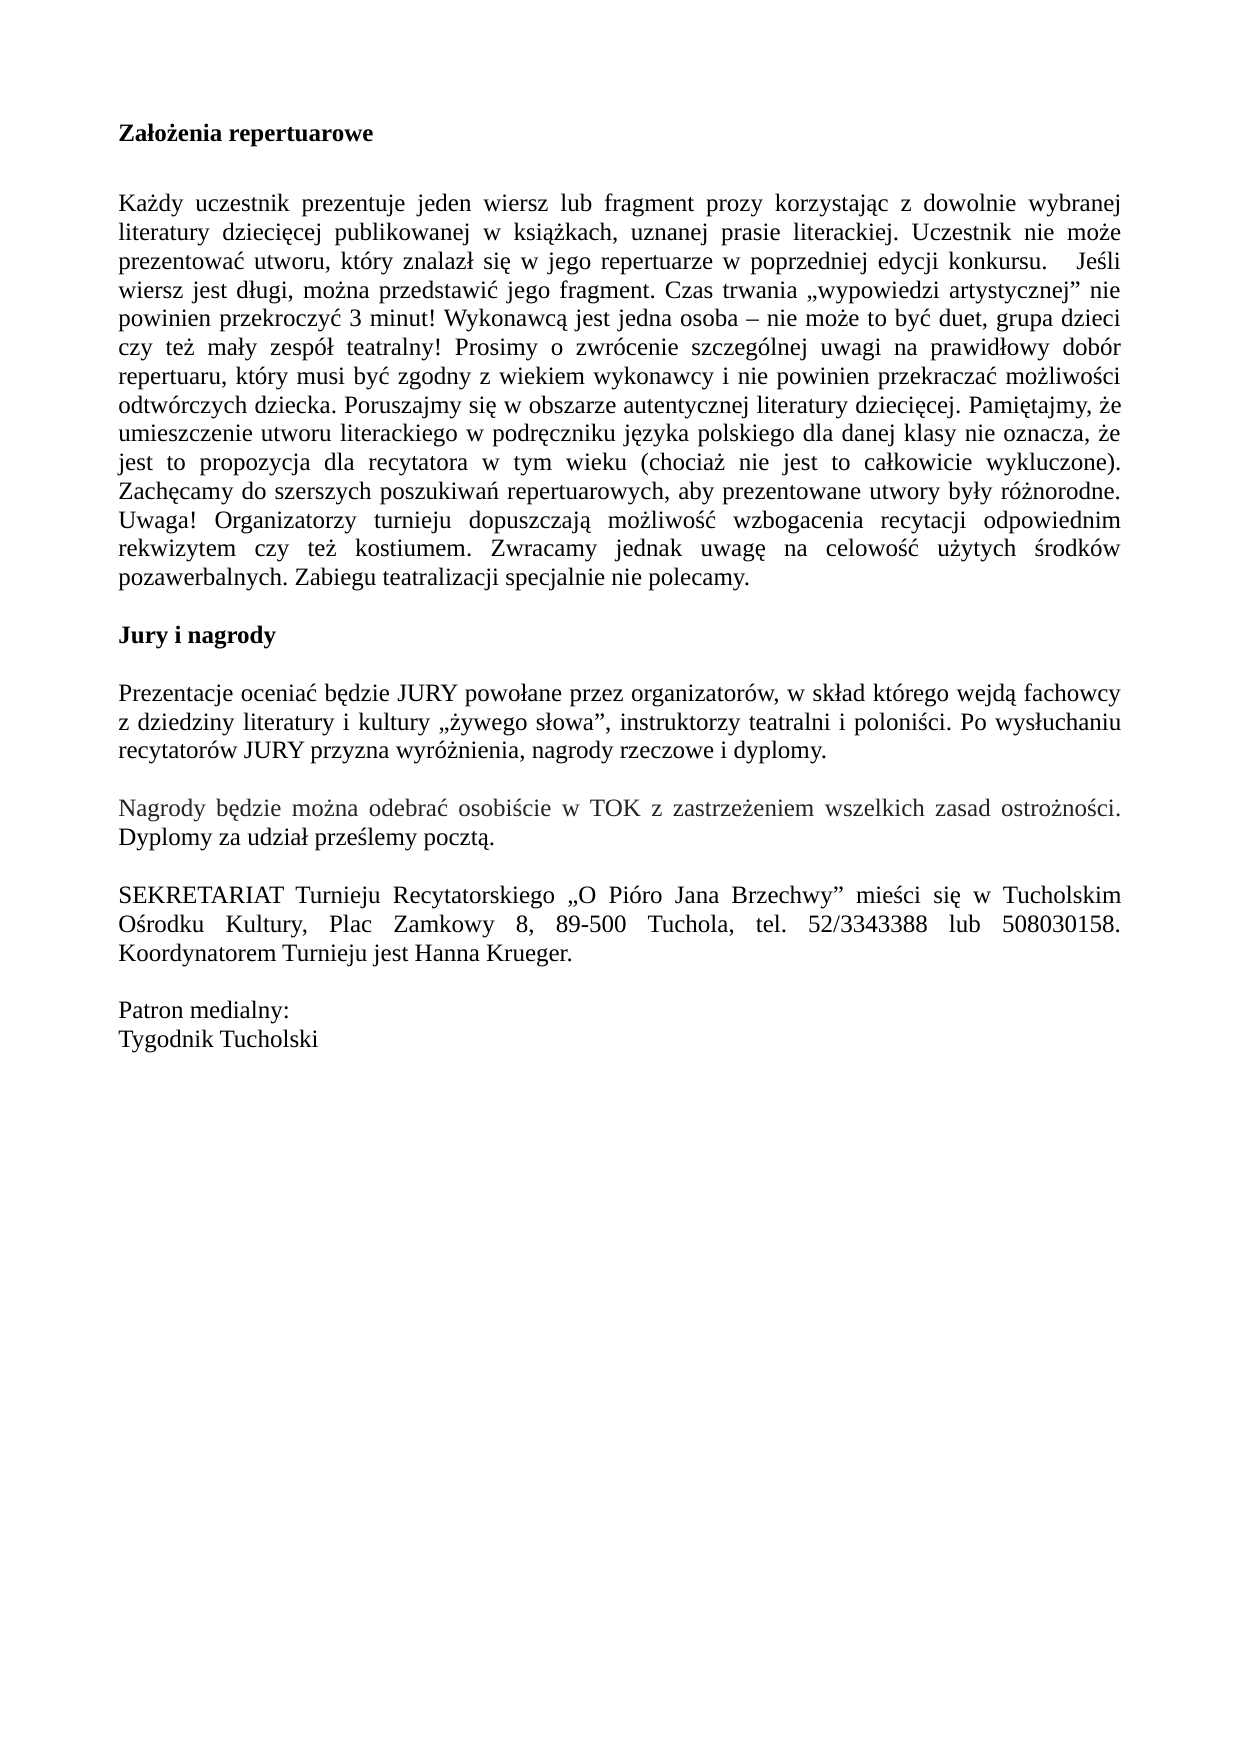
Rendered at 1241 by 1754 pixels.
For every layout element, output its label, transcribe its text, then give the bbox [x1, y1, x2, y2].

text Każdy uczestnik prezentuje jeden wiersz lub fragment prozy korzystając z dowolnie wybranej literatury dziecięcej publikowanej w książkach, uznanej prasie literackiej. Uczestnik nie może prezentować utworu, który znalazł się w jego repertuarze w poprzedniej edycji konkursu. Jeśli wiersz jest długi, można przedstawić jego fragment. Czas trwania „wypowiedzi artystycznej” nie powinien przekroczyć 3 minut! Wykonawcą jest jedna osoba – nie może to być duet, grupa dzieci czy też mały zespół teatralny! Prosimy o zwrócenie szczególnej uwagi na prawidłowy dobór repertuaru, który musi być zgodny z wiekiem wykonawcy i nie powinien przekraczać możliwości odtwórczych dziecka. Poruszajmy się w obszarze autentycznej literatury dziecięcej. Pamiętajmy, że umieszczenie utworu literackiego w podręczniku języka polskiego dla danej klasy nie oznacza, że jest to propozycja dla recytatora w tym wieku (chociaż nie jest to całkowicie wykluczone). Zachęcamy do szerszych poszukiwań repertuarowych, aby prezentowane utwory były różnorodne. Uwaga! Organizatorzy turnieju dopuszczają możliwość wzbogacenia recytacji odpowiednim rekwizytem czy też kostiumem. Zwracamy jednak uwagę na celowość użytych środków pozawerbalnych. Zabiegu teatralizacji specjalnie nie polecamy. [118, 188, 1122, 591]
text Nagrody będzie można odebrać osobiście w TOK z zastrzeżeniem wszelkich zasad ostrożności. Dyplomy za udział prześlemy pocztą. [118, 793, 1122, 851]
text Jury i nagrody [118, 620, 1122, 649]
text Patron medialny: [118, 995, 1122, 1024]
text Założenia repertuarowe [118, 118, 1122, 147]
text Tygodnik Tucholski [118, 1024, 1122, 1053]
text SEKRETARIAT Turnieju Recytatorskiego „O Pióro Jana Brzechwy” mieści się w Tucholskim Ośrodku Kultury, Plac Zamkowy 8, 89-500 Tuchola, tel. 52/3343388 lub 508030158. Koordynatorem Turnieju jest Hanna Krueger. [118, 880, 1122, 966]
text Prezentacje oceniać będzie JURY powołane przez organizatorów, w skład którego wejdą fachowcy z dziedziny literatury i kultury „żywego słowa”, instruktorzy teatralni i poloniści. Po wysłuchaniu recytatorów JURY przyzna wyróżnienia, nagrody rzeczowe i dyplomy. [118, 678, 1122, 764]
